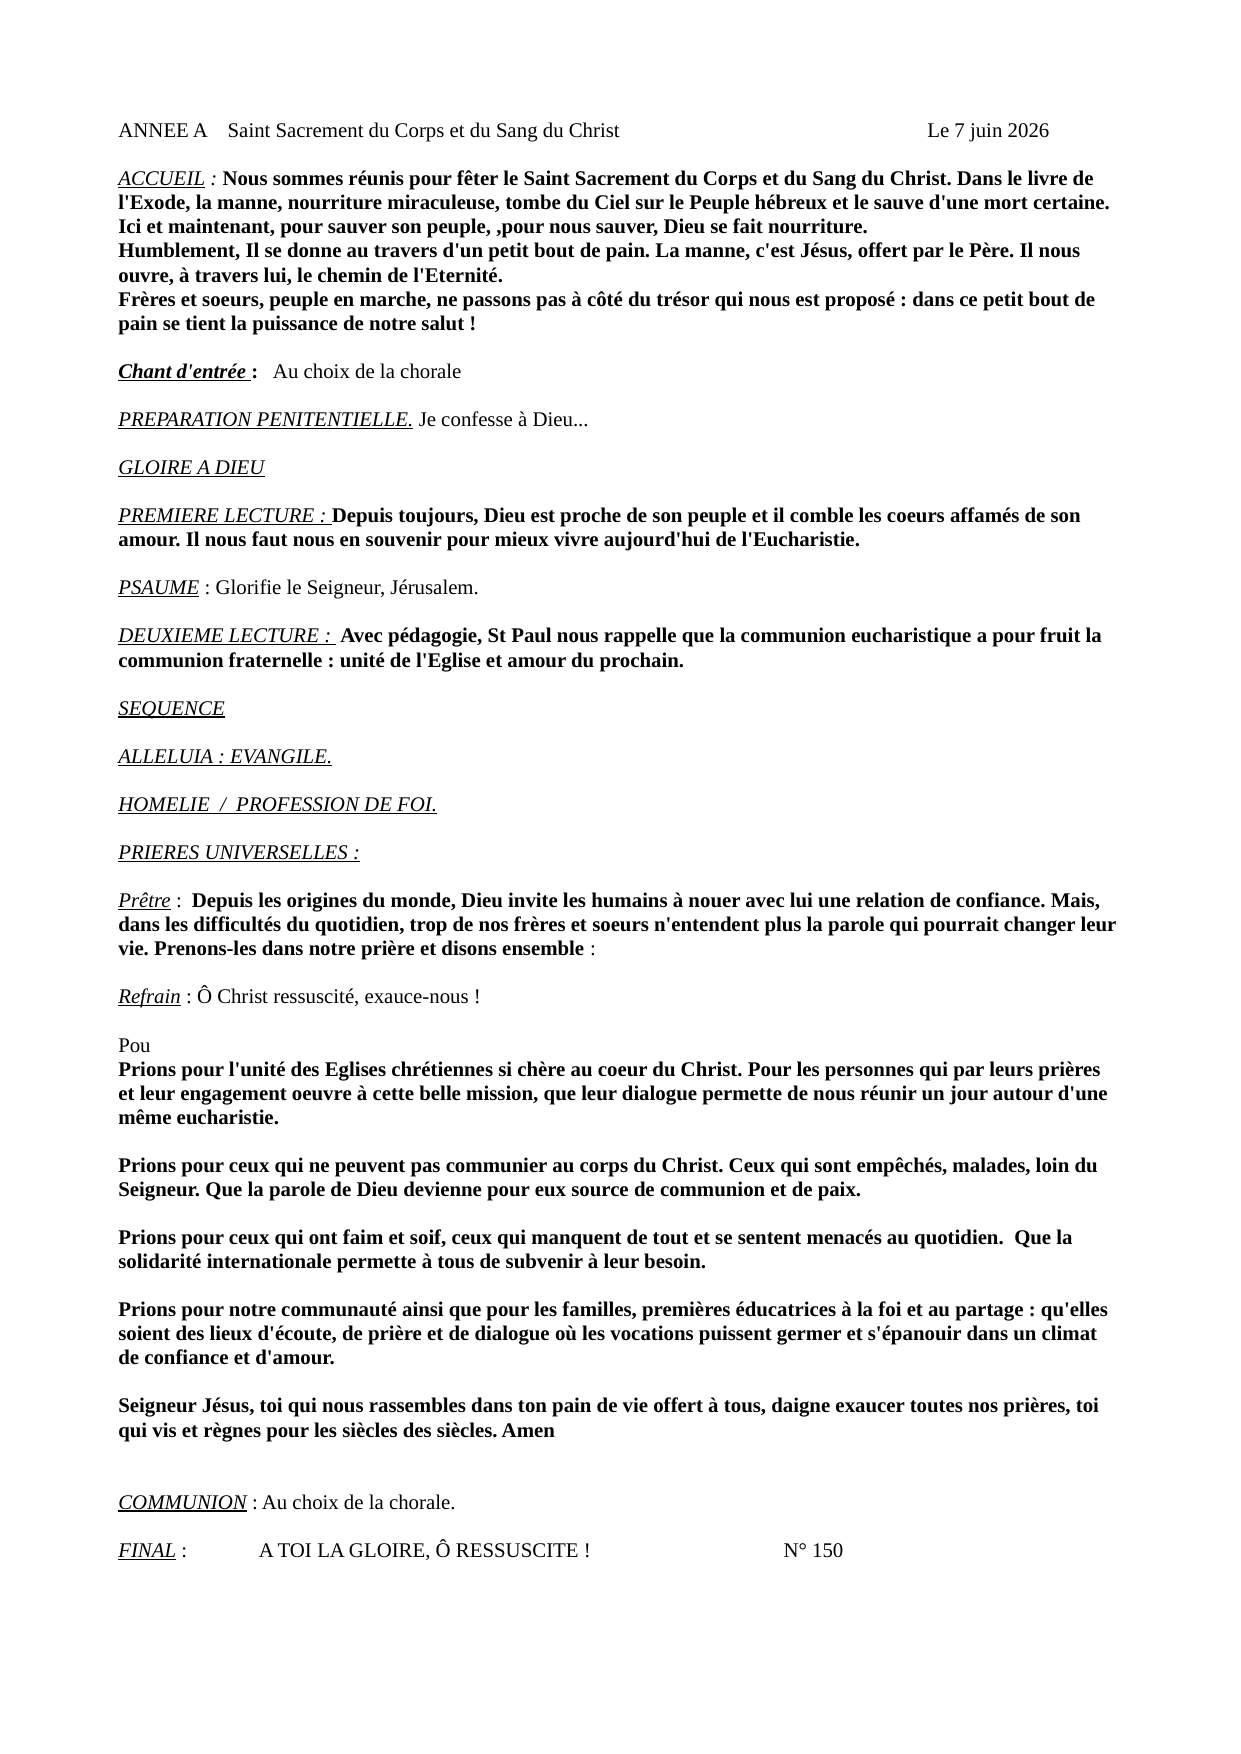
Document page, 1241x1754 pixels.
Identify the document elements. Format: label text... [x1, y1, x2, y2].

text FINAL : A TOI LA GLOIRE, Ô RESSUSCITE ! N° 150 [118, 1538, 1122, 1562]
text PREPARATION PENITENTIELLE. Je confesse à Dieu... [118, 407, 1122, 431]
text Prions pour ceux qui ne peuvent pas communier au corps du Christ. Ceux qui sont empêchés, malades, loin du Seigneur. Que la parole de Dieu devienne pour eux source de communion et de paix. [118, 1153, 1122, 1201]
text Prions pour l'unité des Eglises chrétiennes si chère au coeur du Christ. Pour les personnes qui par leurs prières et leur engagement oeuvre à cette belle mission, que leur dialogue permette de nous réunir un jour autour d'une même eucharistie. [118, 1057, 1122, 1129]
text Prions pour notre communauté ainsi que pour les familles, premières éducatrices à la foi et au partage : qu'elles soient des lieux d'écoute, de prière et de dialogue où les vocations puissent germer et s'épanouir dans un climat de confiance et d'amour. [118, 1297, 1122, 1369]
text PSAUME : Glorifie le Seigneur, Jérusalem. [118, 575, 1122, 599]
text Pou [118, 1032, 1122, 1057]
text SEQUENCE [118, 696, 1122, 720]
text ALLELUIA : EVANGILE. [118, 744, 1122, 768]
text COMMUNION : Au choix de la chorale. [118, 1490, 1122, 1514]
text Frères et soeurs, peuple en marche, ne passons pas à côté du trésor qui nous est proposé : dans ce petit bout de pain se tient la puissance de notre salut ! [118, 287, 1122, 335]
text ANNEE A Saint Sacrement du Corps et du Sang du Christ Le 7 juin 2026 [118, 118, 1122, 142]
text ACCUEIL : Nous sommes réunis pour fêter le Saint Sacrement du Corps et du Sang du Christ. Dans le livre de l'Exode, la manne, nourriture miraculeuse, tombe du Ciel sur le Peuple hébreux et le sauve d'une mort certaine. [118, 166, 1122, 214]
text Chant d'entrée : Au choix de la chorale [118, 359, 1122, 383]
text PRIERES UNIVERSELLES : [118, 840, 1122, 864]
text PREMIERE LECTURE : Depuis toujours, Dieu est proche de son peuple et il comble les coeurs affamés de son amour. Il nous faut nous en souvenir pour mieux vivre aujourd'hui de l'Eucharistie. [118, 503, 1122, 551]
text Prêtre : Depuis les origines du monde, Dieu invite les humains à nouer avec lui une relation de confiance. Mais, dans les difficultés du quotidien, trop de nos frères et soeurs n'entendent plus la parole qui pourrait changer leur vie. Prenons-les dans notre prière et disons ensemble : [118, 888, 1122, 960]
text Prions pour ceux qui ont faim et soif, ceux qui manquent de tout et se sentent menacés au quotidien. Que la solidarité internationale permette à tous de subvenir à leur besoin. [118, 1225, 1122, 1273]
text Seigneur Jésus, toi qui nous rassembles dans ton pain de vie offert à tous, daigne exaucer toutes nos prières, toi qui vis et règnes pour les siècles des siècles. Amen [118, 1393, 1122, 1442]
text GLOIRE A DIEU [118, 455, 1122, 479]
text DEUXIEME LECTURE : Avec pédagogie, St Paul nous rappelle que la communion eucharistique a pour fruit la communion fraternelle : unité de l'Eglise et amour du prochain. [118, 623, 1122, 672]
text Humblement, Il se donne au travers d'un petit bout de pain. La manne, c'est Jésus, offert par le Père. Il nous ouvre, à travers lui, le chemin de l'Eternité. [118, 238, 1122, 287]
text Ici et maintenant, pour sauver son peuple, ,pour nous sauver, Dieu se fait nourriture. [118, 214, 1122, 238]
text HOMELIE / PROFESSION DE FOI. [118, 792, 1122, 816]
text Refrain : Ô Christ ressuscité, exauce-nous ! [118, 984, 1122, 1008]
